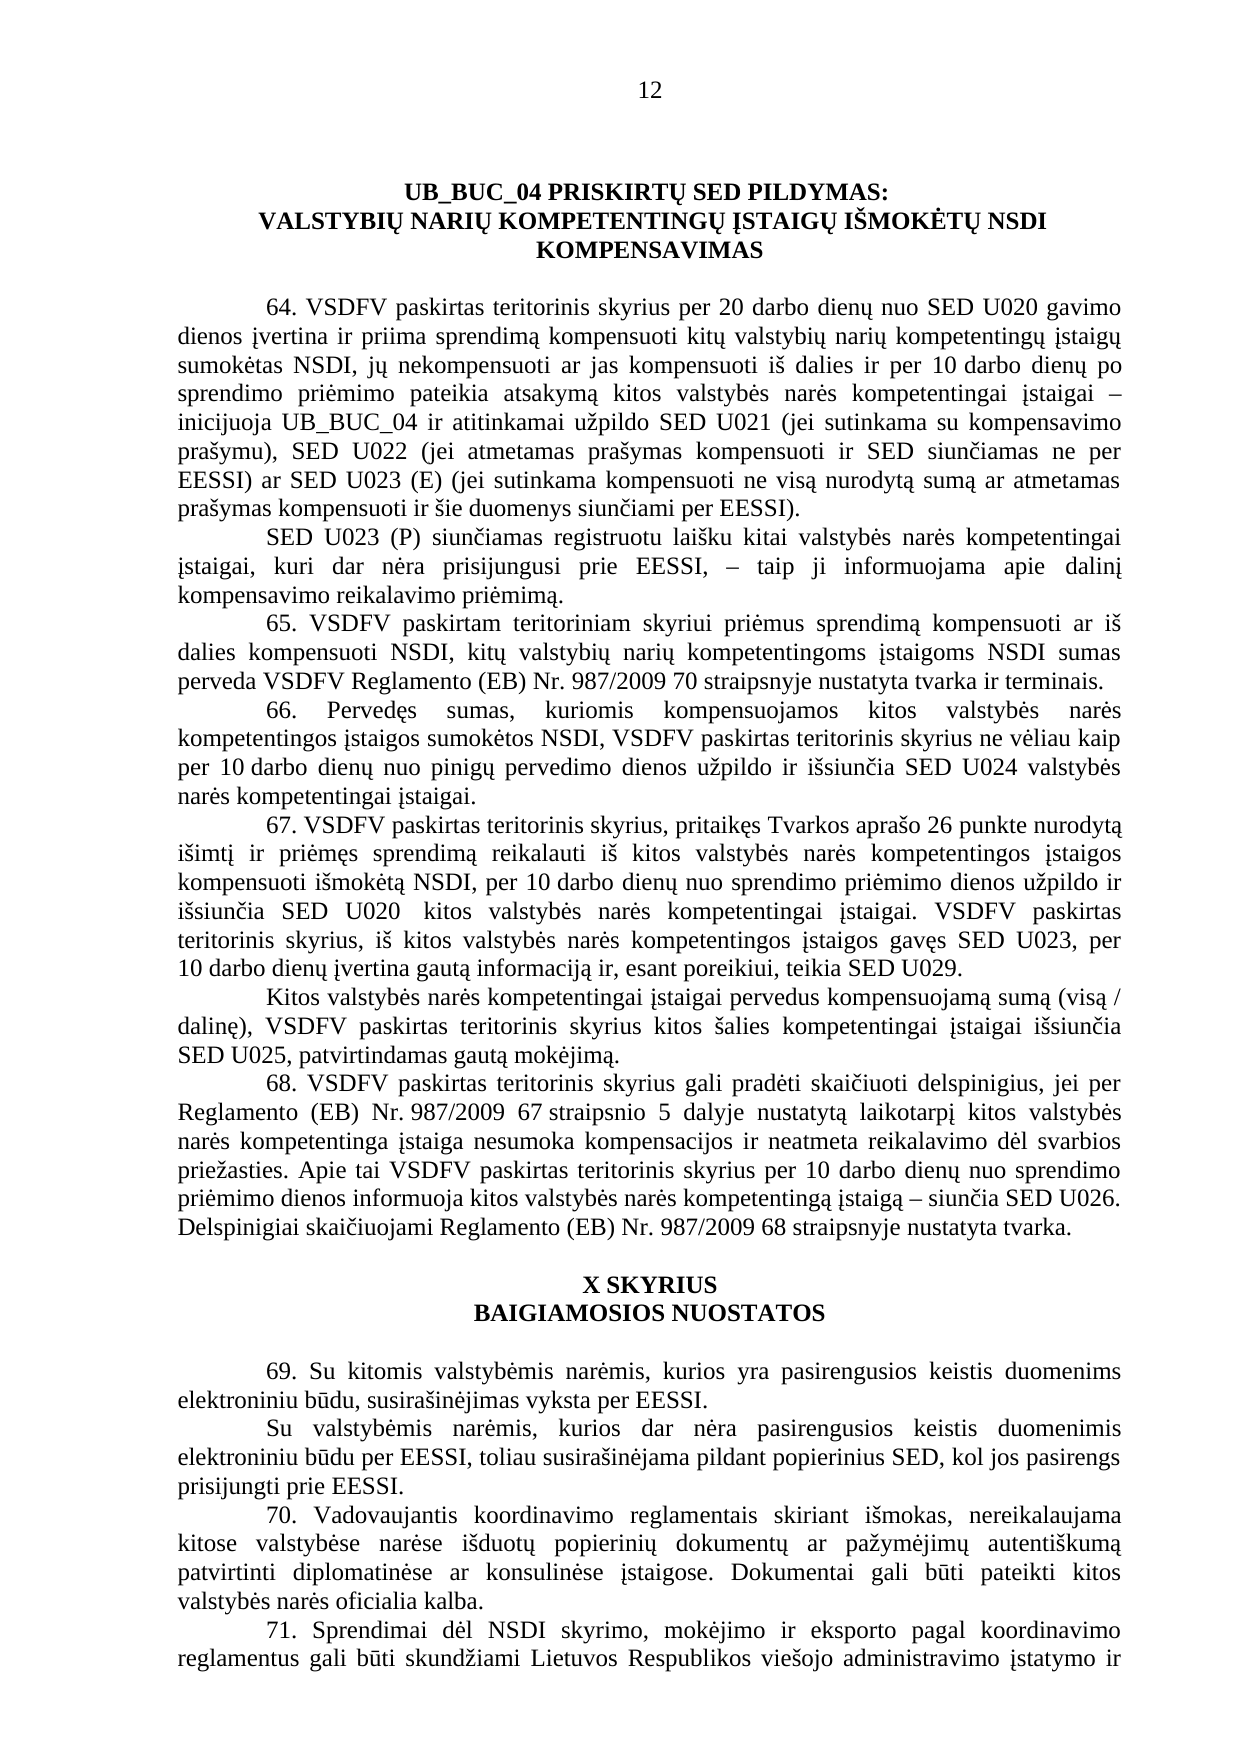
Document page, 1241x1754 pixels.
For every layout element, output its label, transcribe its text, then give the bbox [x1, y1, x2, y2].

text UB_BUC_04 priskirtų SED pildymas: [177, 177, 1122, 206]
text 64. VSDFV paskirtas teritorinis skyrius per 20 darbo dienų nuo SED U020 gavimo dienos įvertina ir priima sprendimą kompensuoti kitų valstybių narių kompetentingų įstaigų sumokėtas NSDI, jų nekompensuoti ar jas kompensuoti iš dalies ir per 10 darbo dienų po sprendimo priėmimo pateikia atsakymą kitos valstybės narės kompetentingai įstaigai – inicijuoja UB_BUC_04 ir atitinkamai užpildo SED U021 (jei sutinkama su kompensavimo prašymu), SED U022 (jei atmetamas prašymas kompensuoti ir SED siunčiamas ne per EESSI) ar SED U023 (E) (jei sutinkama kompensuoti ne visą nurodytą sumą ar atmetamas prašymas kompensuoti ir šie duomenys siunčiami per EESSI). [177, 292, 1122, 522]
text 67. VSDFV paskirtas teritorinis skyrius, pritaikęs Tvarkos aprašo 26 punkte nurodytą išimtį ir priėmęs sprendimą reikalauti iš kitos valstybės narės kompetentingos įstaigos kompensuoti išmokėtą NSDI, per 10 darbo dienų nuo sprendimo priėmimo dienos užpildo ir išsiunčia SED U020 kitos valstybės narės kompetentingai įstaigai. VSDFV paskirtas teritorinis skyrius, iš kitos valstybės narės kompetentingos įstaigos gavęs SED U023, per 10 darbo dienų įvertina gautą informaciją ir, esant poreikiui, teikia SED U029. [177, 810, 1122, 982]
text Kitos valstybės narės kompetentingai įstaigai pervedus kompensuojamą sumą (visą / dalinę), VSDFV paskirtas teritorinis skyrius kitos šalies kompetentingai įstaigai išsiunčia SED U025, patvirtindamas gautą mokėjimą. [177, 982, 1122, 1068]
text 68. VSDFV paskirtas teritorinis skyrius gali pradėti skaičiuoti delspinigius, jei per Reglamento (EB) Nr. 987/2009 67 straipsnio 5 dalyje nustatytą laikotarpį kitos valstybės narės kompetentinga įstaiga nesumoka kompensacijos ir neatmeta reikalavimo dėl svarbios priežasties. Apie tai VSDFV paskirtas teritorinis skyrius per 10 darbo dienų nuo sprendimo priėmimo dienos informuoja kitos valstybės narės kompetentingą įstaigą – siunčia SED U026. Delspinigiai skaičiuojami Reglamento (EB) Nr. 987/2009 68 straipsnyje nustatyta tvarka. [177, 1068, 1122, 1241]
text Su valstybėmis narėmis, kurios dar nėra pasirengusios keistis duomenimis elektroniniu būdu per EESSI, toliau susirašinėjama pildant popierinius SED, kol jos pasirengs prisijungti prie EESSI. [177, 1413, 1122, 1500]
text 70. Vadovaujantis koordinavimo reglamentais skiriant išmokas, nereikalaujama kitose valstybėse narėse išduotų popierinių dokumentų ar pažymėjimų autentiškumą patvirtinti diplomatinėse ar konsulinėse įstaigose. Dokumentai gali būti pateikti kitos valstybės narės oficialia kalba. [177, 1500, 1122, 1615]
text 66. Pervedęs sumas, kuriomis kompensuojamos kitos valstybės narės kompetentingos įstaigos sumokėtos NSDI, VSDFV paskirtas teritorinis skyrius ne vėliau kaip per 10 darbo dienų nuo pinigų pervedimo dienos užpildo ir išsiunčia SED U024 valstybės narės kompetentingai įstaigai. [177, 695, 1122, 810]
text 69. Su kitomis valstybėmis narėmis, kurios yra pasirengusios keistis duomenims elektroniniu būdu, susirašinėjimas vyksta per EESSI. [177, 1356, 1122, 1413]
text valstybių narių kompetentingų įstaigų išmokėtų NSDI kompensavimas [177, 206, 1122, 263]
text X SKYRIUS [177, 1270, 1122, 1298]
text SED U023 (P) siunčiamas registruotu laišku kitai valstybės narės kompetentingai įstaigai, kuri dar nėra prisijungusi prie EESSI, – taip ji informuojama apie dalinį kompensavimo reikalavimo priėmimą. [177, 522, 1122, 608]
text BAIGIAMOSIOS NUOSTATOS [177, 1298, 1122, 1327]
text 71. Sprendimai dėl NSDI skyrimo, mokėjimo ir eksporto pagal koordinavimo reglamentus gali būti skundžiami Lietuvos Respublikos viešojo administravimo įstatymo ir [177, 1615, 1122, 1672]
text 65. VSDFV paskirtam teritoriniam skyriui priėmus sprendimą kompensuoti ar iš dalies kompensuoti NSDI, kitų valstybių narių kompetentingoms įstaigoms NSDI sumas perveda VSDFV Reglamento (EB) Nr. 987/2009 70 straipsnyje nustatyta tvarka ir terminais. [177, 608, 1122, 695]
